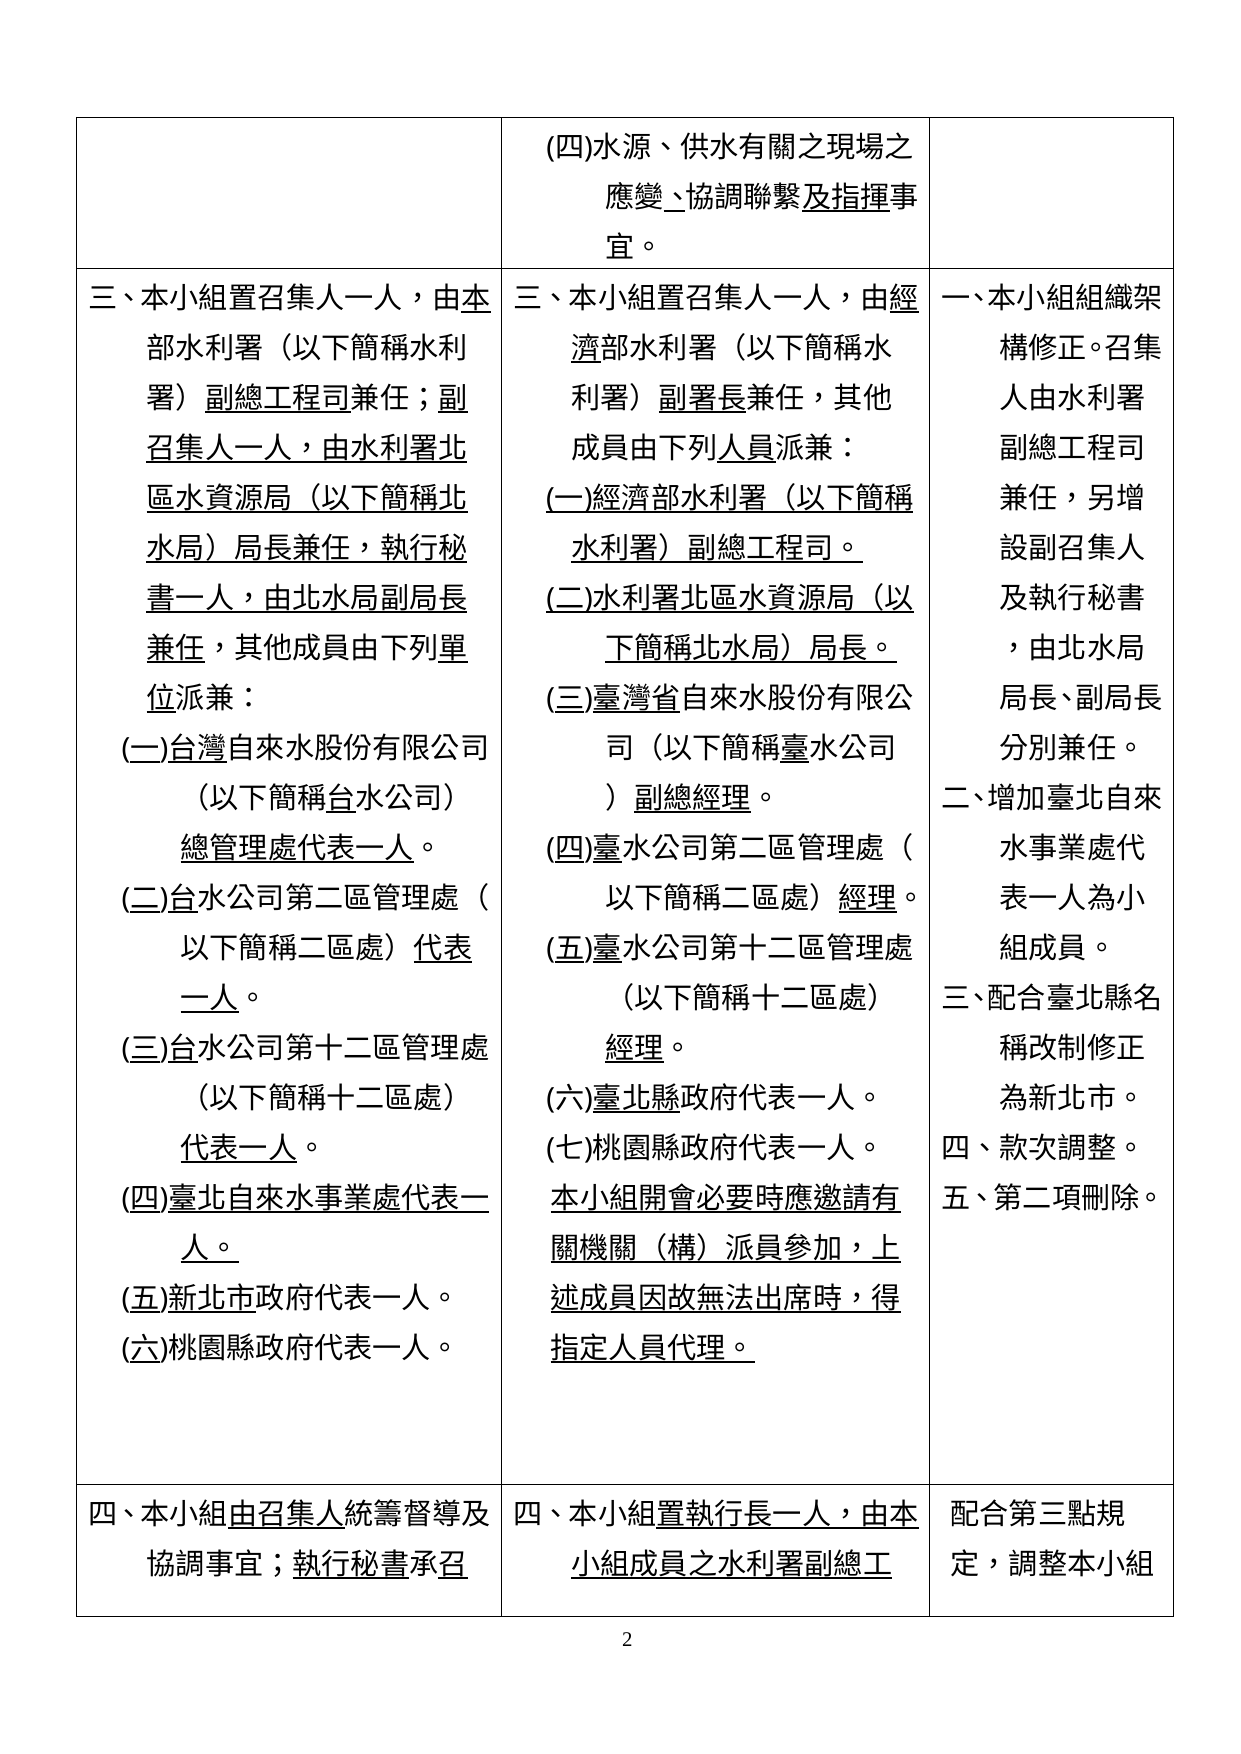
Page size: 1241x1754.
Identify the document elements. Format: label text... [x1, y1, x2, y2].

table_cell [77, 118, 501, 268]
table_cell 三、本小組置召集人一人，由經濟部水利署（以下簡稱水利署）副署長兼任，其他成員由下列人員派兼： (一)經濟部水利署（以下簡稱水利署）副總工程司。 (二)水利署北區水資源局（以下簡稱北水局）局長。 (三)臺灣省自來水股份有限公司（以下簡稱臺水公司）副總經理。 (四)臺水公司第二區管理處（以下簡稱二區處）經理。 (五)臺水公司第十二區管理處（以下簡稱十二區處）經理。 (六)臺北縣政府代表一人。 (七)桃園縣政府代表一人。 本小組開會必要時應邀請有關機關（構）派員參加，上述成員因故無法出席時，得指定人員代理。 [502, 269, 929, 1483]
table_cell 配合第三點規定，調整本小組 [930, 1485, 1173, 1616]
table_cell 四、本小組置執行長一人，由本小組成員之水利署副總工 [502, 1485, 929, 1616]
table_cell [930, 118, 1173, 268]
table_cell 一、本小組組織架構修正。召集人由水利署副總工程司兼任，另增設副召集人及執行秘書，由北水局局長、副局長分別兼任。 二、增加臺北自來水事業處代表一人為小組成員。 三、配合臺北縣名稱改制修正為新北市。 四、款次調整。 五、第二項刪除。 [930, 269, 1173, 1483]
table_cell 三、本小組置召集人一人，由本部水利署（以下簡稱水利署）副總工程司兼任；副召集人一人，由水利署北區水資源局（以下簡稱北水局）局長兼任，執行秘書一人，由北水局副局長兼任，其他成員由下列單位派兼： (一)台灣自來水股份有限公司（以下簡稱台水公司）總管理處代表一人。 (二)台水公司第二區管理處（以下簡稱二區處）代表一人。 (三)台水公司第十二區管理處（以下簡稱十二區處）代表一人。 (四)臺北自來水事業處代表一人。 (五)新北市政府代表一人。 (六)桃園縣政府代表一人。 [77, 269, 501, 1483]
table_cell (四)水源、供水有關之現場之應變、協調聯繫及指揮事宜。 [502, 118, 929, 268]
table_cell 四、本小組由召集人統籌督導及協調事宜；執行秘書承召 [77, 1485, 501, 1616]
